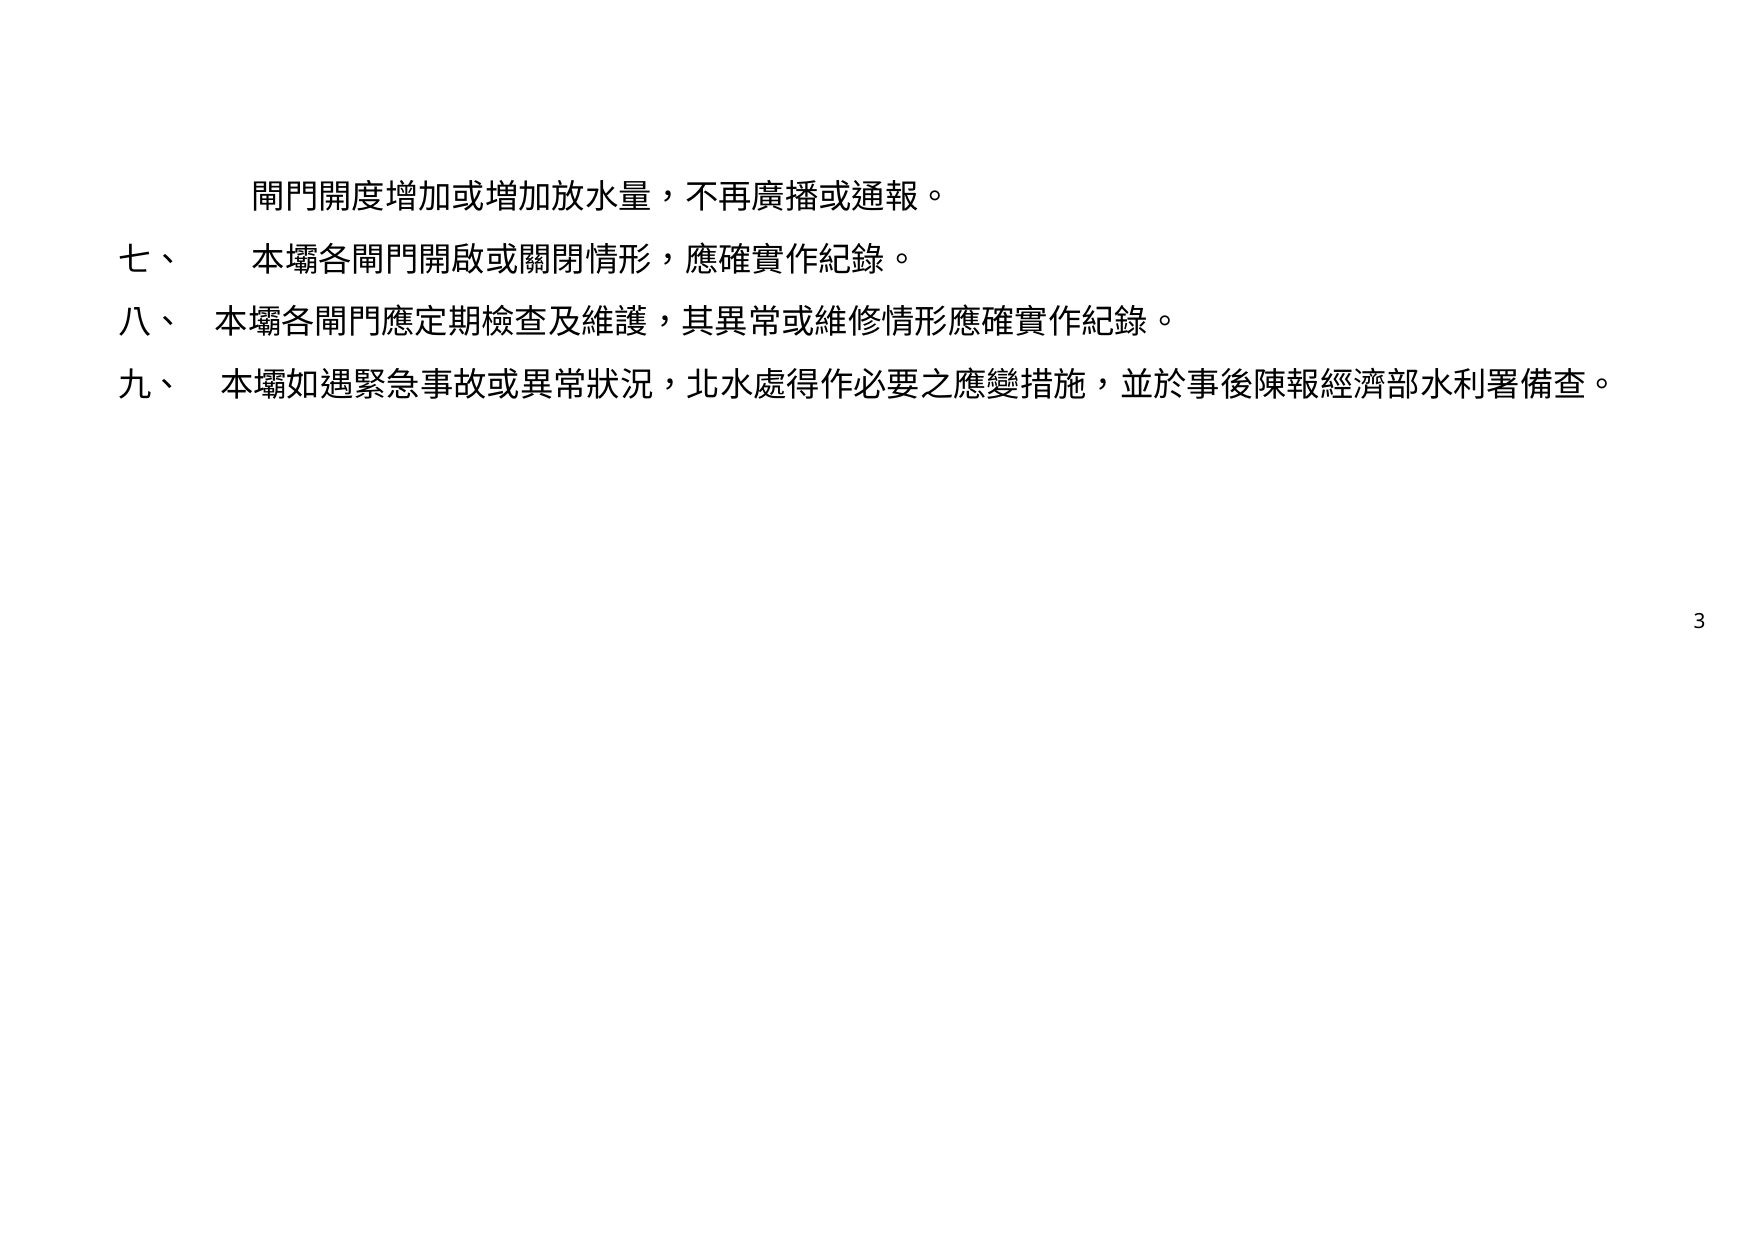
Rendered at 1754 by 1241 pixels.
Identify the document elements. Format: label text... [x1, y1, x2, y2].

text 八、 本壩各閘門應定期檢查及維護，其異常或維修情形應確實作紀錄。 [118, 295, 1618, 343]
text 九、 本壩如遇緊急事故或異常狀況，北水處得作必要之應變措施，並於事後陳報經濟部水利署備查。 [118, 358, 1618, 406]
text 七、 本壩各閘門開啟或關閉情形，應確實作紀錄。 [118, 233, 1618, 281]
text 閘門開度增加或増加放水量，不再廣播或通報。 [118, 170, 1618, 218]
